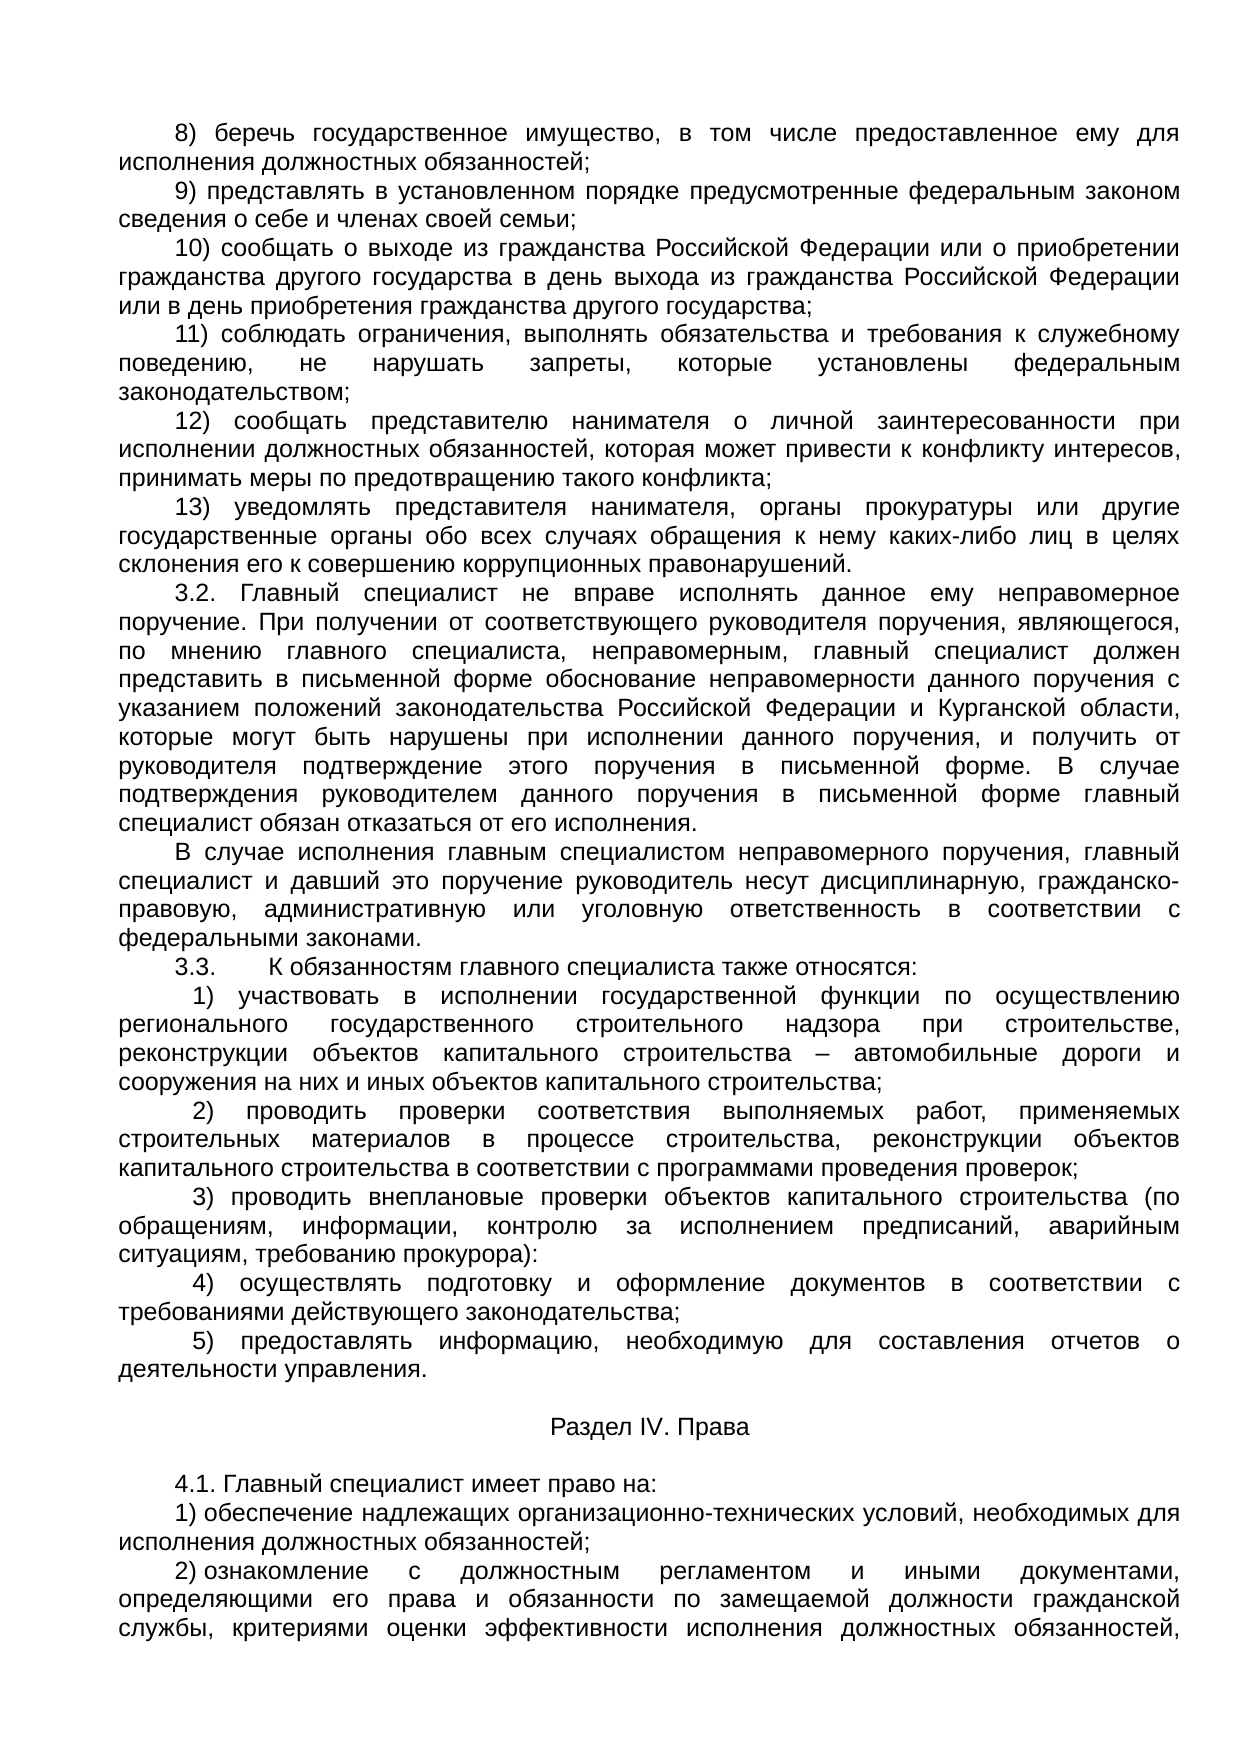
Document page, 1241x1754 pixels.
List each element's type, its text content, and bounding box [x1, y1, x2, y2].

list К обязанностям главного специалиста также относятся: [118, 952, 1181, 981]
text 2) проводить проверки соответствия выполняемых работ, применяемых строительных материалов в процессе строительства, реконструкции объектов капитального строительства в соответствии с программами проведения проверок; [118, 1096, 1181, 1182]
text 4.1. Главный специалист имеет право на: [118, 1469, 1181, 1498]
list 1) участвовать в исполнении государственной функции по осуществлению регионального государственного строительного надзора при строительстве, реконструкции объектов капитального строительства – автомобильные дороги и сооружения на них и иных объектов капитального строительства; [118, 981, 1181, 1096]
text 12) сообщать представителю нанимателя о личной заинтересованности при исполнении должностных обязанностей, которая может привести к конфликту интересов, принимать меры по предотвращению такого конфликта; [118, 406, 1181, 492]
text 3) проводить внеплановые проверки объектов капитального строительства (по обращениям, информации, контролю за исполнением предписаний, аварийным ситуациям, требованию прокурора): [118, 1182, 1181, 1268]
text 13) уведомлять представителя нанимателя, органы прокуратуры или другие государственные органы обо всех случаях обращения к нему каких-либо лиц в целях склонения его к совершению коррупционных правонарушений. [118, 492, 1181, 578]
text 9) представлять в установленном порядке предусмотренные федеральным законом сведения о себе и членах своей семьи; [118, 176, 1181, 233]
text 5) предоставлять информацию, необходимую для составления отчетов о деятельности управления. [118, 1326, 1181, 1383]
text Раздел IV. Права [118, 1412, 1181, 1441]
text 3.2. Главный специалист не вправе исполнять данное ему неправомерное поручение. При получении от соответствующего руководителя поручения, являющегося, по мнению главного специалиста, неправомерным, главный специалист должен представить в письменной форме обоснование неправомерности данного поручения с указанием положений законодательства Российской Федерации и Курганской области, которые могут быть нарушены при исполнении данного поручения, и получить от руководителя подтверждение этого поручения в письменной форме. В случае подтверждения руководителем данного поручения в письменной форме главный специалист обязан отказаться от его исполнения. [118, 578, 1181, 837]
text 2) ознакомление с должностным регламентом и иными документами, определяющими его права и обязанности по замещаемой должности гражданской службы, критериями оценки эффективности исполнения должностных обязанностей, [118, 1556, 1181, 1642]
text 10) сообщать о выходе из гражданства Российской Федерации или о приобретении гражданства другого государства в день выхода из гражданства Российской Федерации или в день приобретения гражданства другого государства; [118, 233, 1181, 319]
text В случае исполнения главным специалистом неправомерного поручения, главный специалист и давший это поручение руководитель несут дисциплинарную, гражданско-правовую, административную или уголовную ответственность в соответствии с федеральными законами. [118, 837, 1181, 952]
text 11) соблюдать ограничения, выполнять обязательства и требования к служебному поведению, не нарушать запреты, которые установлены федеральным законодательством; [118, 319, 1181, 406]
text 8) беречь государственное имущество, в том числе предоставленное ему для исполнения должностных обязанностей; [118, 118, 1181, 176]
text 1) обеспечение надлежащих организационно-технических условий, необходимых для исполнения должностных обязанностей; [118, 1498, 1181, 1556]
text 4) осуществлять подготовку и оформление документов в соответствии с требованиями действующего законодательства; [118, 1268, 1181, 1326]
